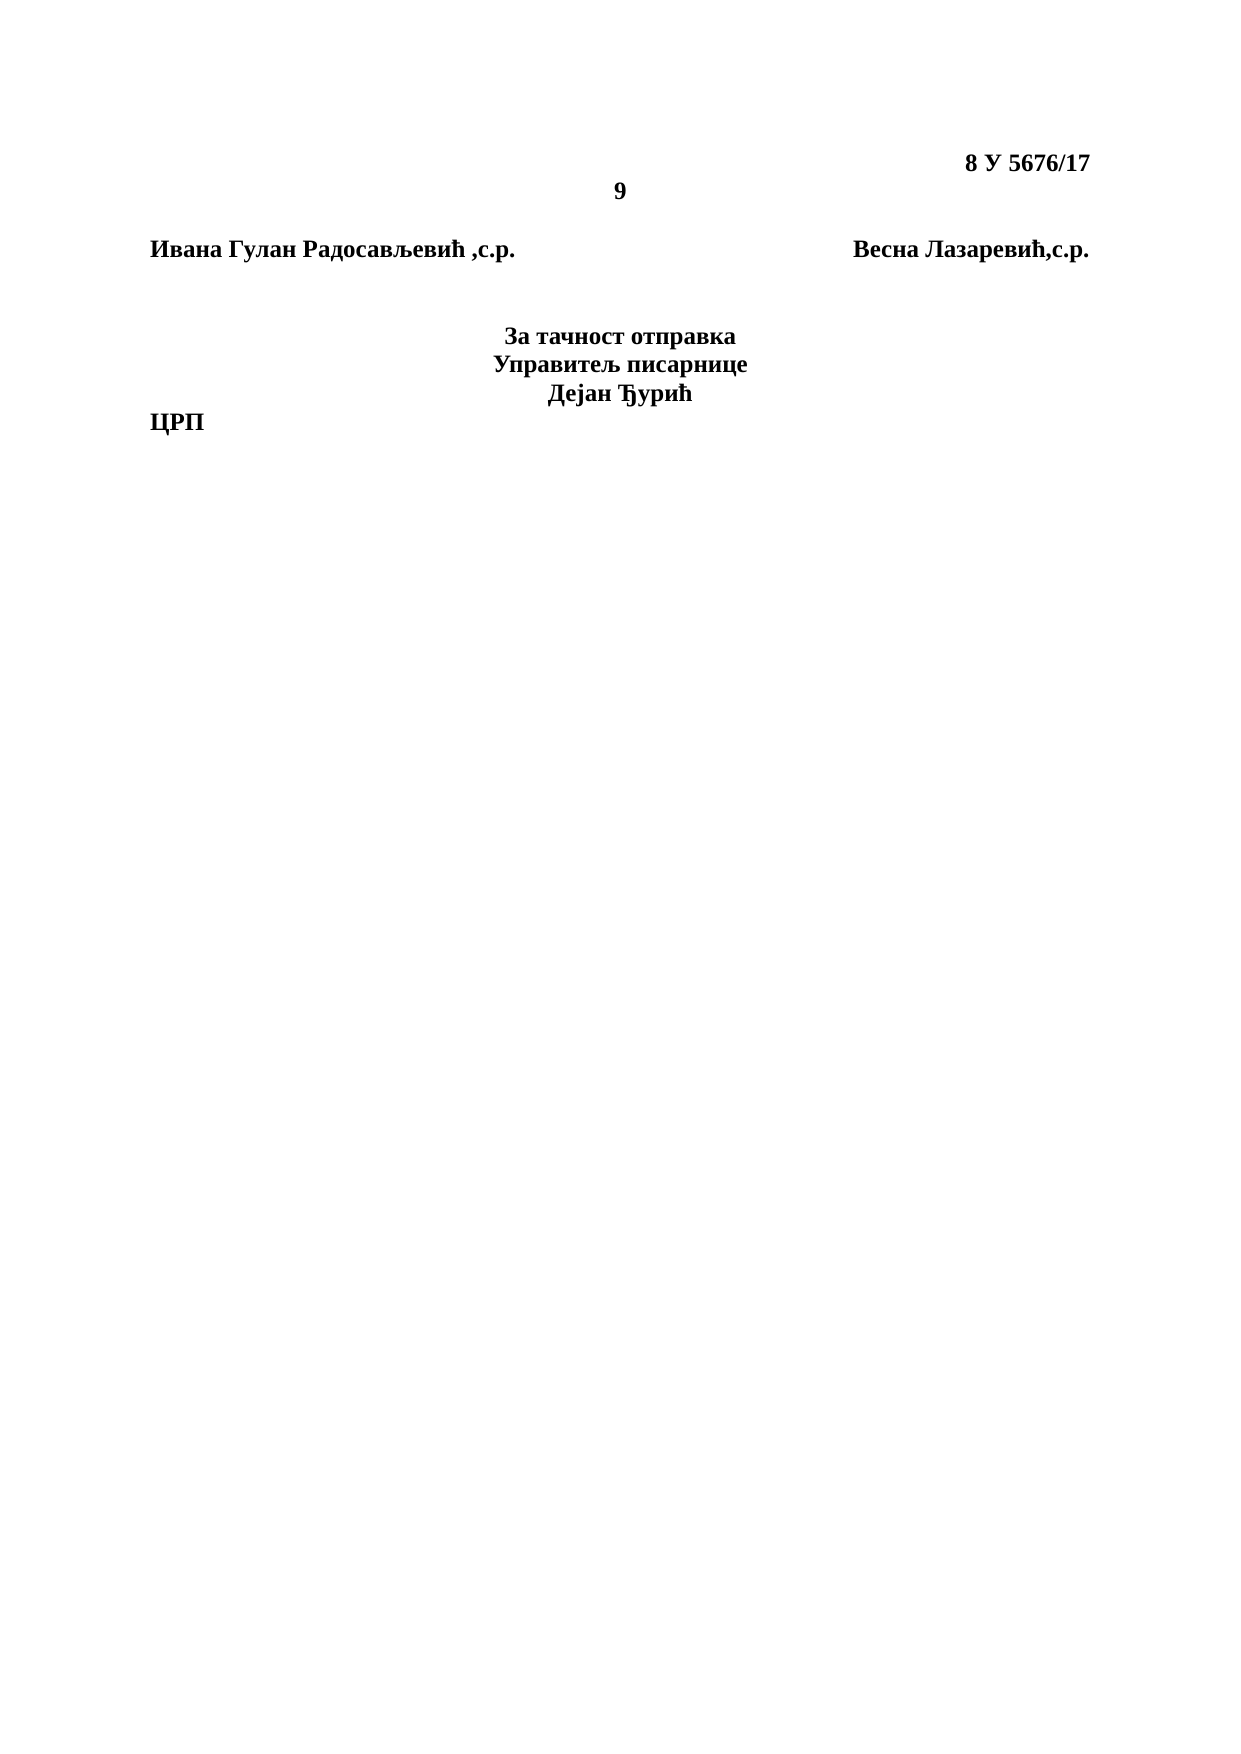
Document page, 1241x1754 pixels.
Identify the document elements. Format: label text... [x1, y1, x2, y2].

text За тачност отправка [150, 321, 1090, 349]
text Ивана Гулан Радосављевић ,с.р. Весна Лазаревић,с.р. [150, 234, 1090, 263]
text ЦРП [150, 407, 1090, 436]
text Дејан Ђурић [150, 378, 1090, 407]
text Управитељ писарнице [150, 349, 1090, 378]
